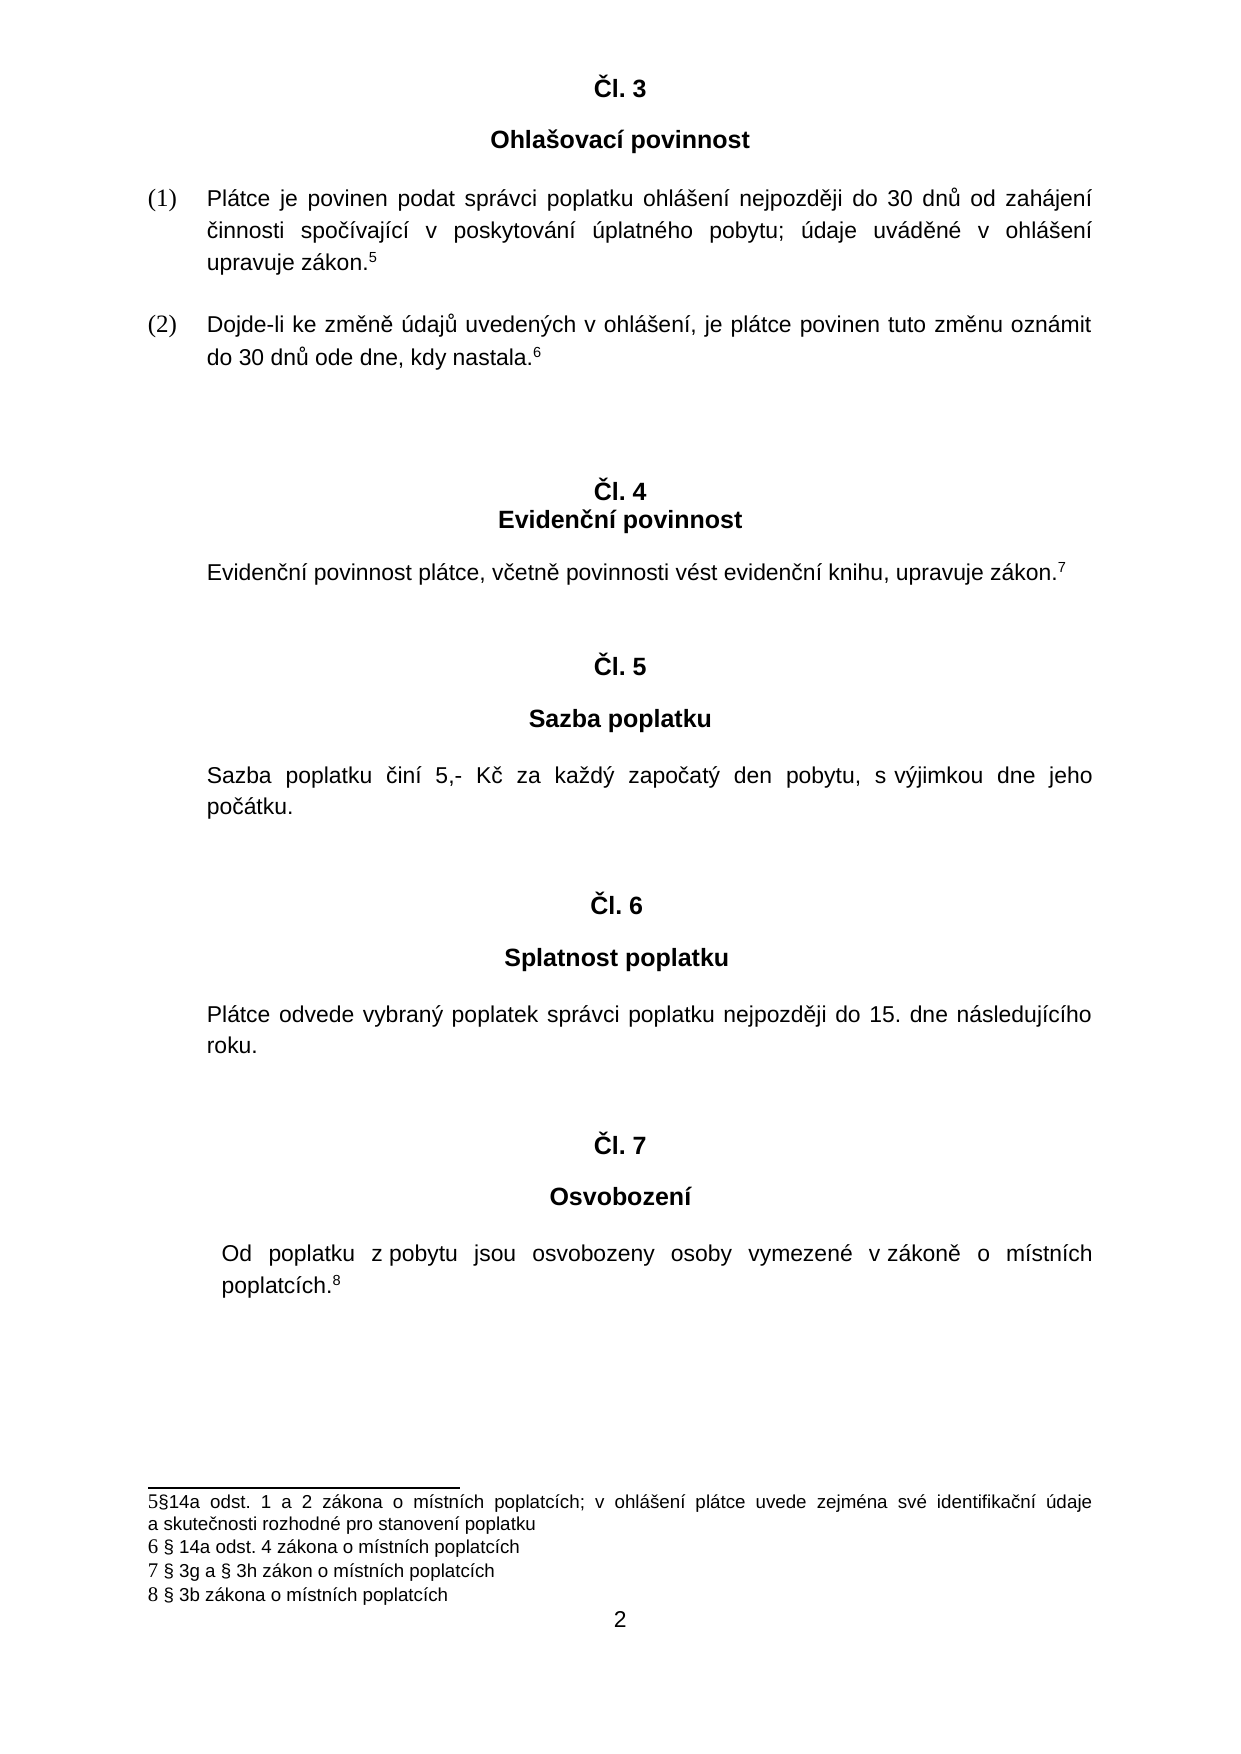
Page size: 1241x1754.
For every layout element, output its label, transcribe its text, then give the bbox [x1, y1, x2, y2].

text Plátce odvede vybraný poplatek správci poplatku nejpozději do 15. dne následujícího roku. [207, 1001, 1093, 1059]
list § 14a odst. 4 zákona o místních poplatcích [148, 1534, 1093, 1558]
list Plátce je povinen podat správci poplatku ohlášení nejpozději do 30 dnů od zahájení činnosti spočívající v poskytování úplatného pobytu; údaje uváděné v ohlášení upravuje zákon. [148, 183, 1093, 275]
text Čl. 4 [148, 476, 1093, 505]
text Čl. 3 [148, 74, 1093, 102]
text Evidenční povinnost [148, 505, 1093, 534]
text Splatnost poplatku [148, 943, 1093, 972]
text § 3g a § 3h zákon o místních poplatcích [148, 1558, 1093, 1582]
list Dojde-li ke změně údajů uvedených v ohlášení, je plátce povinen tuto změnu oznámit do 30 dnů ode dne, kdy nastala. [148, 309, 1093, 370]
text Čl. 6 [148, 891, 1093, 920]
text Čl. 5 [148, 652, 1093, 681]
list §14a odst. 1 a 2 zákona o místních poplatcích; v ohlášení plátce uvede zejména své identifikační údaje a skutečnosti rozhodné pro stanovení poplatku [148, 1488, 1093, 1534]
text Ohlašovací povinnost [148, 125, 1093, 154]
text Evidenční povinnost plátce, včetně povinnosti vést evidenční knihu, upravuje zákon. [207, 559, 1093, 585]
text § 3b zákona o místních poplatcích [148, 1582, 1093, 1606]
text Sazba poplatku [148, 704, 1093, 732]
text Sazba poplatku činí 5,- Kč za každý započatý den pobytu, s výjimkou dne jeho počátku. [207, 762, 1093, 819]
text Osvobození [148, 1182, 1093, 1211]
text Čl. 7 [148, 1131, 1093, 1159]
text Od poplatku z pobytu jsou osvobozeny osoby vymezené v zákoně o místních poplatcích. [221, 1240, 1093, 1298]
